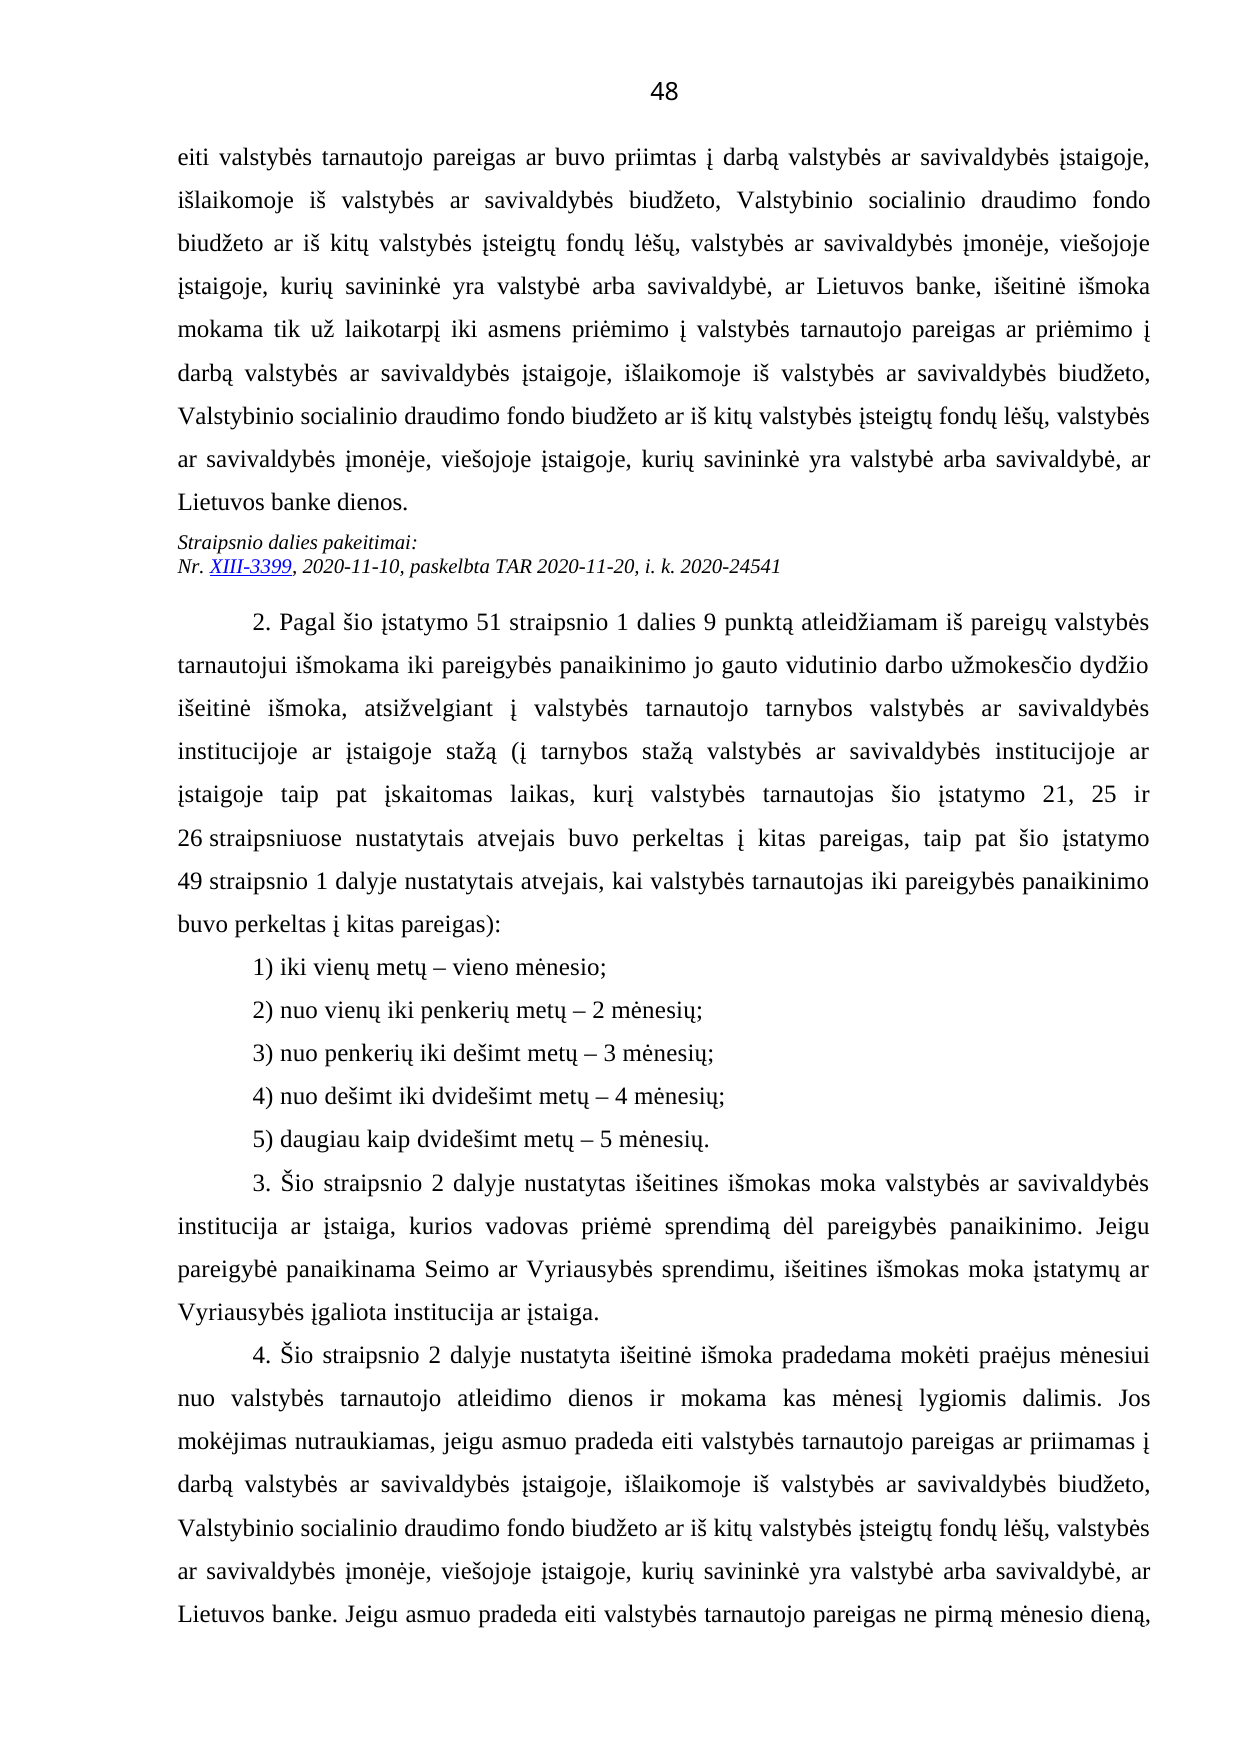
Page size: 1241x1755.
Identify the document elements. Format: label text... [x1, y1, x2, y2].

text 4) nuo dešimt iki dvidešimt metų – 4 mėnesių; [177, 1081, 1152, 1110]
text 4. Šio straipsnio 2 dalyje nustatyta išeitinė išmoka pradedama mokėti praėjus mėnesiui nuo valstybės tarnautojo atleidimo dienos ir mokama kas mėnesį lygiomis dalimis. Jos mokėjimas nutraukiamas, jeigu asmuo pradeda eiti valstybės tarnautojo pareigas ar priimamas į darbą valstybės ar savivaldybės įstaigoje, išlaikomoje iš valstybės ar savivaldybės biudžeto, Valstybinio socialinio draudimo fondo biudžeto ar iš kitų valstybės įsteigtų fondų lėšų, valstybės ar savivaldybės įmonėje, viešojoje įstaigoje, kurių savininkė yra valstybė arba savivaldybė, ar Lietuvos banke. Jeigu asmuo pradeda eiti valstybės tarnautojo pareigas ne pirmą mėnesio dieną, [177, 1340, 1152, 1628]
text 5) daugiau kaip dvidešimt metų – 5 mėnesių. [177, 1124, 1152, 1153]
text Nr. XIII-3399, 2020-11-10, paskelbta TAR 2020-11-20, i. k. 2020-24541 [177, 554, 1152, 578]
text eiti valstybės tarnautojo pareigas ar buvo priimtas į darbą valstybės ar savivaldybės įstaigoje, išlaikomoje iš valstybės ar savivaldybės biudžeto, Valstybinio socialinio draudimo fondo biudžeto ar iš kitų valstybės įsteigtų fondų lėšų, valstybės ar savivaldybės įmonėje, viešojoje įstaigoje, kurių savininkė yra valstybė arba savivaldybė, ar Lietuvos banke, išeitinė išmoka mokama tik už laikotarpį iki asmens priėmimo į valstybės tarnautojo pareigas ar priėmimo į darbą valstybės ar savivaldybės įstaigoje, išlaikomoje iš valstybės ar savivaldybės biudžeto, Valstybinio socialinio draudimo fondo biudžeto ar iš kitų valstybės įsteigtų fondų lėšų, valstybės ar savivaldybės įmonėje, viešojoje įstaigoje, kurių savininkė yra valstybė arba savivaldybė, ar Lietuvos banke dienos. [177, 142, 1152, 516]
text 2) nuo vienų iki penkerių metų – 2 mėnesių; [177, 995, 1152, 1024]
text 2. Pagal šio įstatymo 51 straipsnio 1 dalies 9 punktą atleidžiamam iš pareigų valstybės tarnautojui išmokama iki pareigybės panaikinimo jo gauto vidutinio darbo užmokesčio dydžio išeitinė išmoka, atsižvelgiant į valstybės tarnautojo tarnybos valstybės ar savivaldybės institucijoje ar įstaigoje stažą (į tarnybos stažą valstybės ar savivaldybės institucijoje ar įstaigoje taip pat įskaitomas laikas, kurį valstybės tarnautojas šio įstatymo 21, 25 ir 26 straipsniuose nustatytais atvejais buvo perkeltas į kitas pareigas, taip pat šio įstatymo 49 straipsnio 1 dalyje nustatytais atvejais, kai valstybės tarnautojas iki pareigybės panaikinimo buvo perkeltas į kitas pareigas): [177, 607, 1152, 938]
text 1) iki vienų metų – vieno mėnesio; [177, 952, 1152, 981]
text 3. Šio straipsnio 2 dalyje nustatytas išeitines išmokas moka valstybės ar savivaldybės institucija ar įstaiga, kurios vadovas priėmė sprendimą dėl pareigybės panaikinimo. Jeigu pareigybė panaikinama Seimo ar Vyriausybės sprendimu, išeitines išmokas moka įstatymų ar Vyriausybės įgaliota institucija ar įstaiga. [177, 1168, 1152, 1326]
text 3) nuo penkerių iki dešimt metų – 3 mėnesių; [177, 1038, 1152, 1067]
text Straipsnio dalies pakeitimai: [177, 530, 1152, 554]
